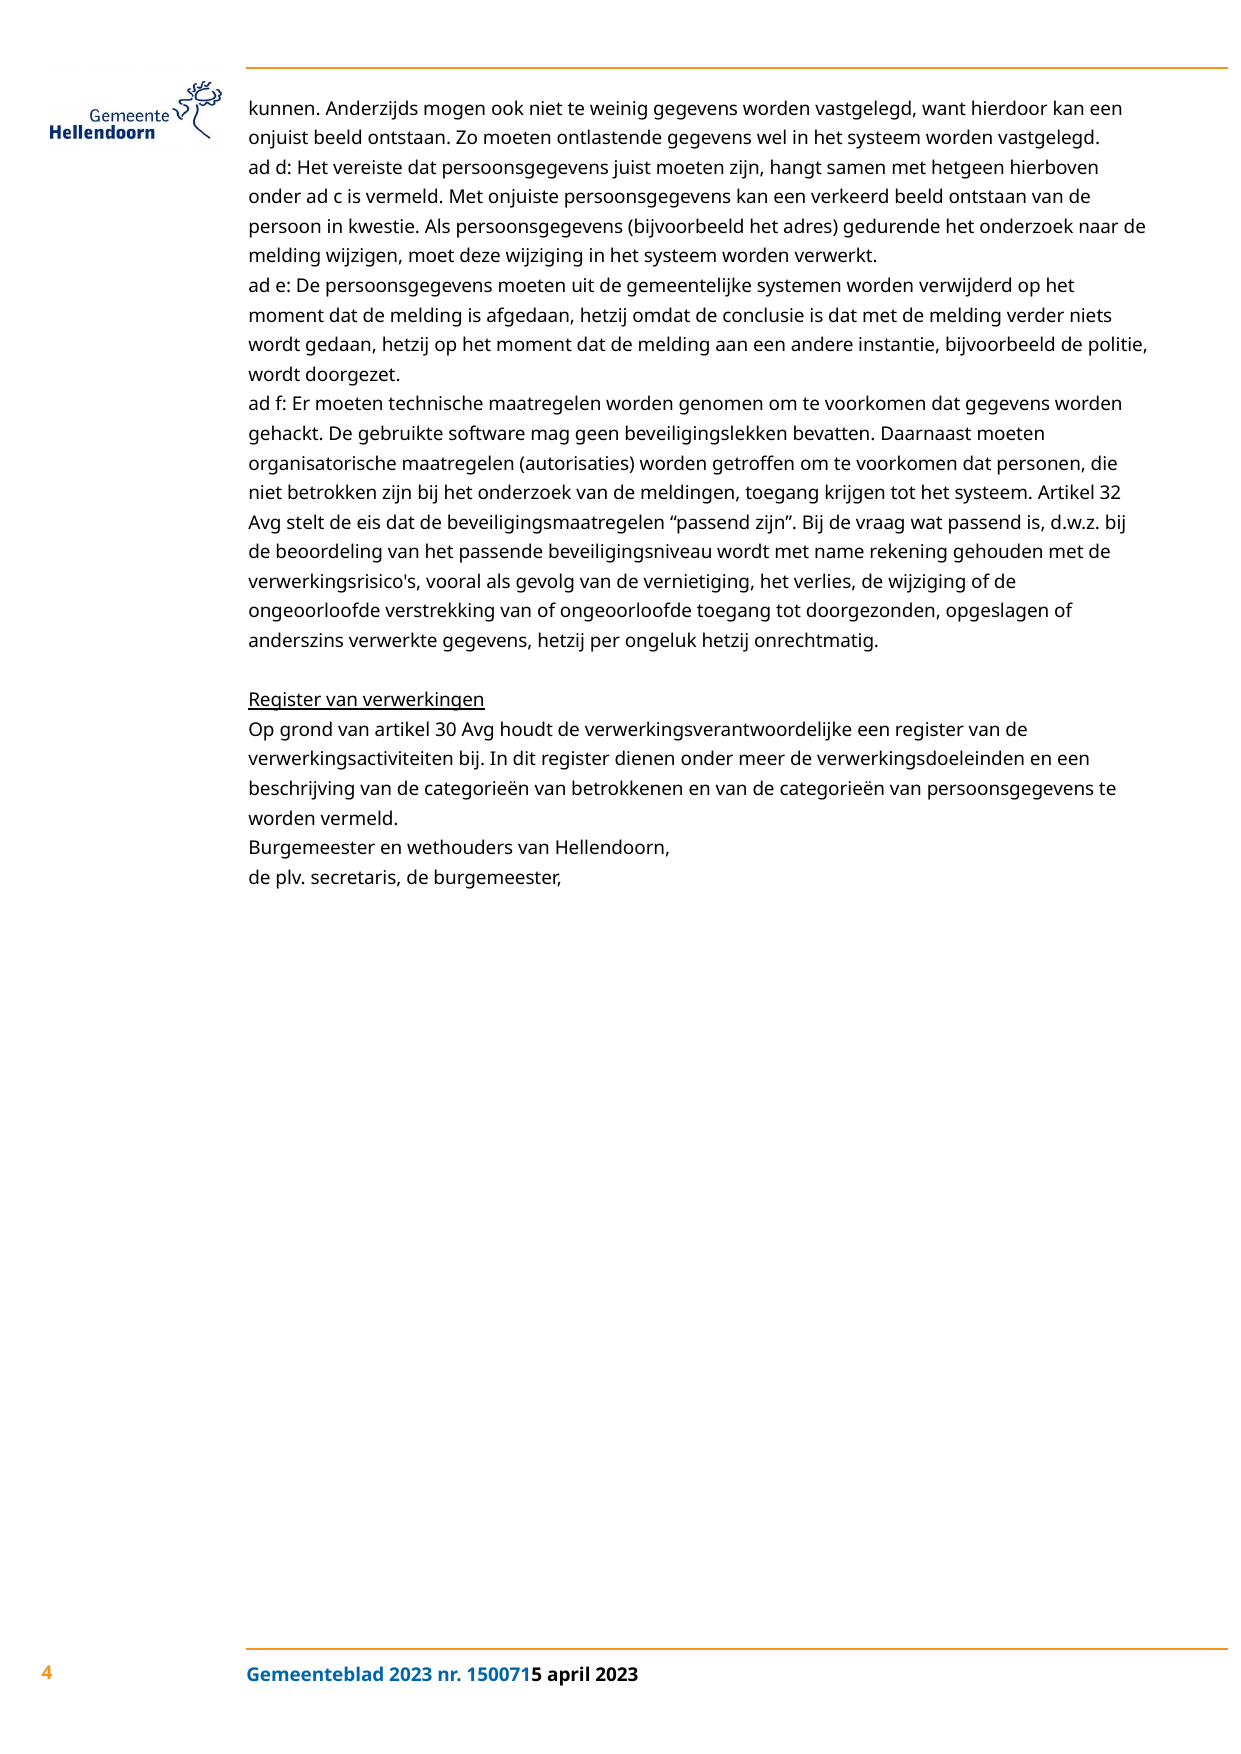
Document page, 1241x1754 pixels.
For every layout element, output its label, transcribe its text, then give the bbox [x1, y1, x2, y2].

text Burgemeester en wethouders van Hellendoorn, [248, 834, 1152, 860]
text kunnen. Anderzijds mogen ook niet te weinig gegevens worden vastgelegd, want hierdoor kan een onjuist beeld ontstaan. Zo moeten ontlastende gegevens wel in het systeem worden vastgelegd. [248, 95, 1152, 150]
text de plv. secretaris, de burgemeester, [248, 864, 1152, 890]
text Register van verwerkingen [248, 686, 1152, 712]
text Op grond van artikel 30 Avg houdt de verwerkingsverantwoordelijke een register van de verwerkingsactiviteiten bij. In dit register dienen onder meer de verwerkingsdoeleinden en een beschrijving van de categorieën van betrokkenen en van de categorieën van persoonsgegevens te worden vermeld. [248, 716, 1152, 831]
picture [41, 47, 231, 172]
text ad f: Er moeten technische maatregelen worden genomen om te voorkomen dat gegevens worden gehackt. De gebruikte software mag geen beveiligingslekken bevatten. Daarnaast moeten organisatorische maatregelen (autorisaties) worden getroffen om te voorkomen dat personen, die niet betrokken zijn bij het onderzoek van de meldingen, toegang krijgen tot het systeem. Artikel 32 Avg stelt de eis dat de beveiligingsmaatregelen “passend zijn”. Bij de vraag wat passend is, d.w.z. bij de beoordeling van het passende beveiligingsniveau wordt met name rekening gehouden met de verwerkingsrisico's, vooral als gevolg van de vernietiging, het verlies, de wijziging of de ongeoorloofde verstrekking van of ongeoorloofde toegang tot doorgezonden, opgeslagen of anderszins verwerkte gegevens, hetzij per ongeluk hetzij onrechtmatig. [248, 391, 1152, 653]
text ad e: De persoonsgegevens moeten uit de gemeentelijke systemen worden verwijderd op het moment dat de melding is afgedaan, hetzij omdat de conclusie is dat met de melding verder niets wordt gedaan, hetzij op het moment dat de melding aan een andere instantie, bijvoorbeeld de politie, wordt doorgezet. [248, 272, 1152, 387]
text ad d: Het vereiste dat persoonsgegevens juist moeten zijn, hangt samen met hetgeen hierboven onder ad c is vermeld. Met onjuiste persoonsgegevens kan een verkeerd beeld ontstaan van de persoon in kwestie. Als persoonsgegevens (bijvoorbeeld het adres) gedurende het onderzoek naar de melding wijzigen, moet deze wijziging in het systeem worden verwerkt. [248, 154, 1152, 268]
